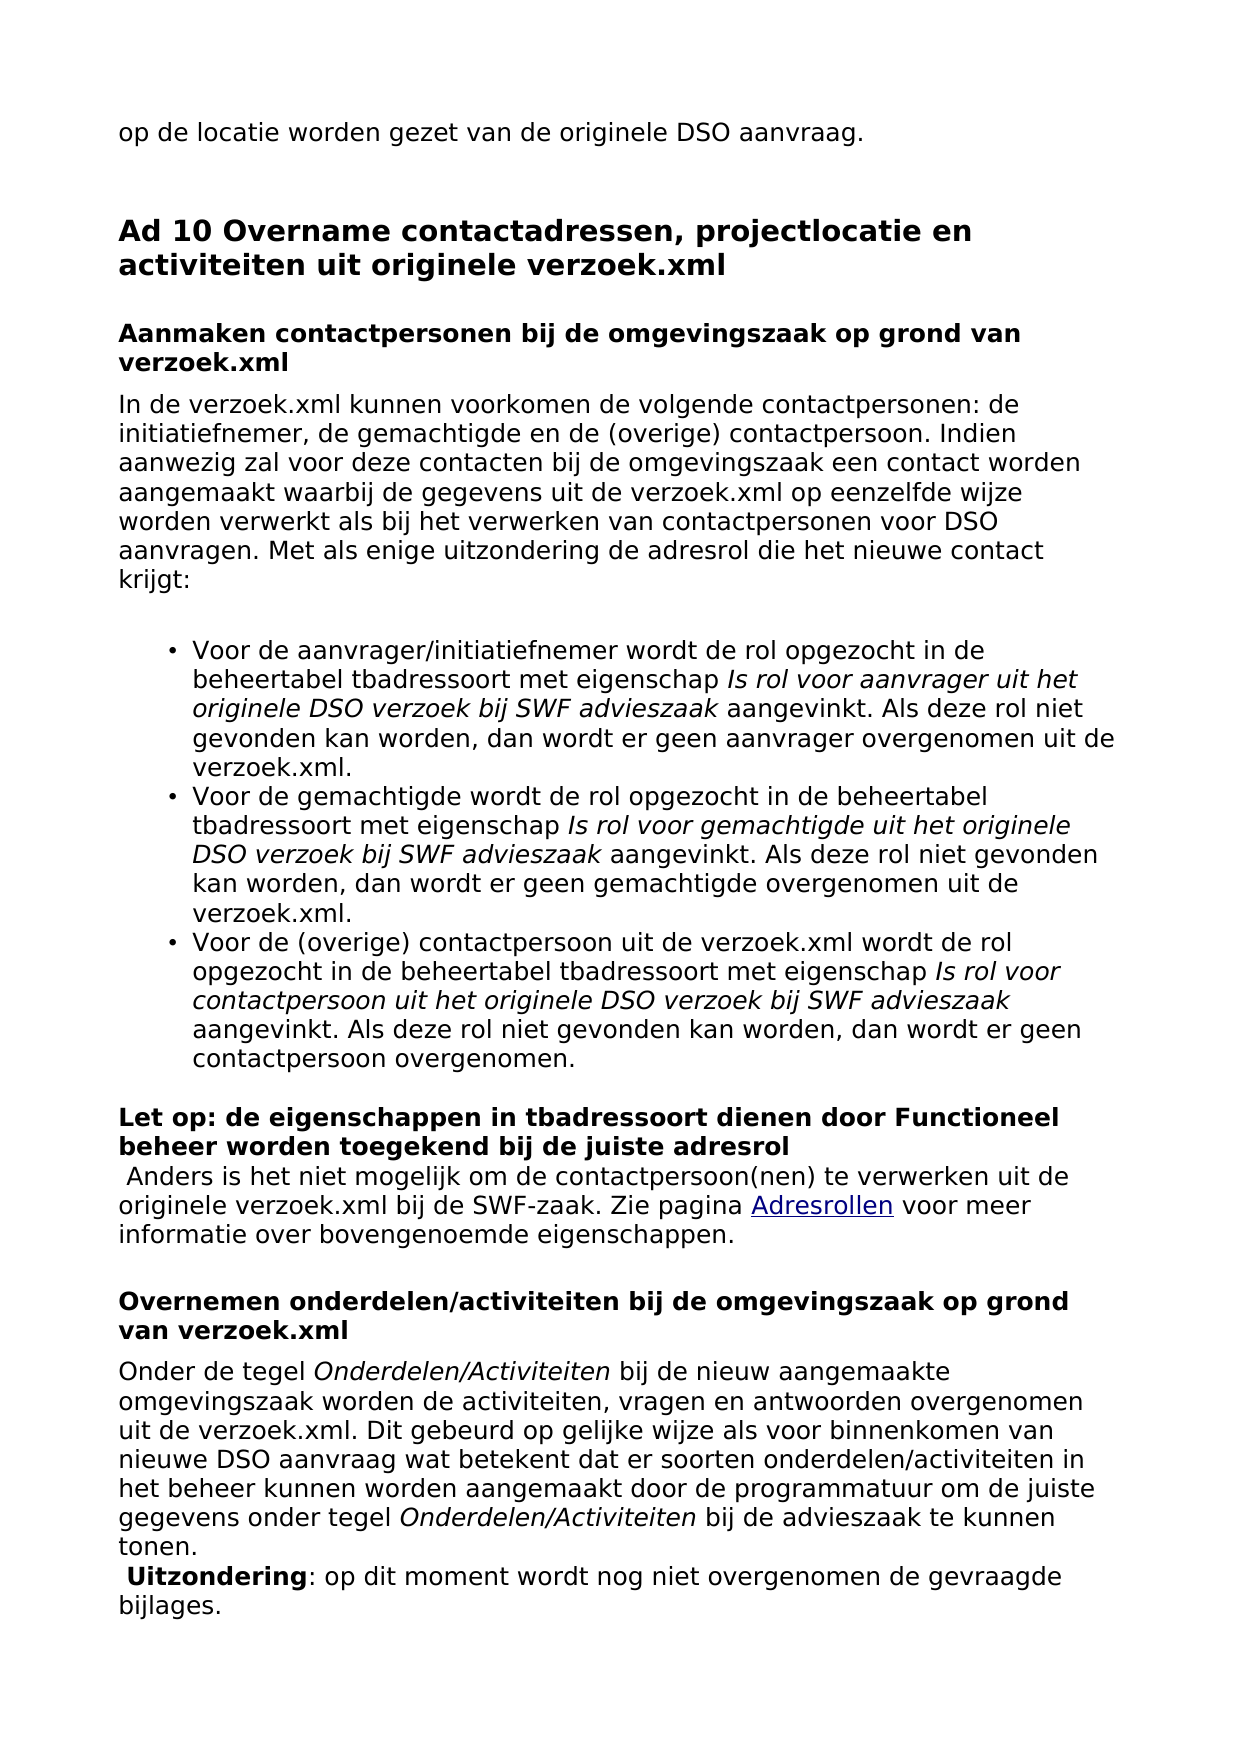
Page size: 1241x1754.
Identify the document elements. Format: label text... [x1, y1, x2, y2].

list Voor de gemachtigde wordt de rol opgezocht in de beheertabel tbadressoort met eigenschap Is rol voor gemachtigde uit het originele DSO verzoek bij SWF advieszaak aangevinkt. Als deze rol niet gevonden kan worden, dan wordt er geen gemachtigde overgenomen uit de verzoek.xml. [177, 782, 1122, 928]
subtitle Overnemen onderdelen/activiteiten bij de omgevingszaak op grond van verzoek.xml [118, 1287, 1122, 1345]
text Let op: de eigenschappen in tbadressoort dienen door Functioneel beheer worden toegekend bij de juiste adresrol Anders is het niet mogelijk om de contactpersoon(nen) te verwerken uit de originele verzoek.xml bij de SWF-zaak. Zie pagina Adresrollen voor meer informatie over bovengenoemde eigenschappen. [118, 1103, 1122, 1249]
text op de locatie worden gezet van de originele DSO aanvraag. [118, 118, 1122, 176]
list Voor de aanvrager/initiatiefnemer wordt de rol opgezocht in de beheertabel tbadressoort met eigenschap Is rol voor aanvrager uit het originele DSO verzoek bij SWF advieszaak aangevinkt. Als deze rol niet gevonden kan worden, dan wordt er geen aanvrager overgenomen uit de verzoek.xml. [177, 636, 1122, 782]
text In de verzoek.xml kunnen voorkomen de volgende contactpersonen: de initiatiefnemer, de gemachtigde en de (overige) contactpersoon. Indien aanwezig zal voor deze contacten bij de omgevingszaak een contact worden aangemaakt waarbij de gegevens uit de verzoek.xml op eenzelfde wijze worden verwerkt als bij het verwerken van contactpersonen voor DSO aanvragen. Met als enige uitzondering de adresrol die het nieuwe contact krijgt: [118, 390, 1122, 594]
text Onder de tegel Onderdelen/Activiteiten bij de nieuw aangemaakte omgevingszaak worden de activiteiten, vragen en antwoorden overgenomen uit de verzoek.xml. Dit gebeurd op gelijke wijze als voor binnenkomen van nieuwe DSO aanvraag wat betekent dat er soorten onderdelen/activiteiten in het beheer kunnen worden aangemaakt door de programmatuur om de juiste gegevens onder tegel Onderdelen/Activiteiten bij de advieszaak te kunnen tonen. Uitzondering: op dit moment wordt nog niet overgenomen de gevraagde bijlages. [118, 1357, 1122, 1620]
subtitle Ad 10 Overname contactadressen, projectlocatie en activiteiten uit originele verzoek.xml [118, 214, 1122, 282]
subtitle Aanmaken contactpersonen bij de omgevingszaak op grond van verzoek.xml [118, 319, 1122, 378]
list Voor de (overige) contactpersoon uit de verzoek.xml wordt de rol opgezocht in de beheertabel tbadressoort met eigenschap Is rol voor contactpersoon uit het originele DSO verzoek bij SWF advieszaak aangevinkt. Als deze rol niet gevonden kan worden, dan wordt er geen contactpersoon overgenomen. [177, 928, 1122, 1074]
